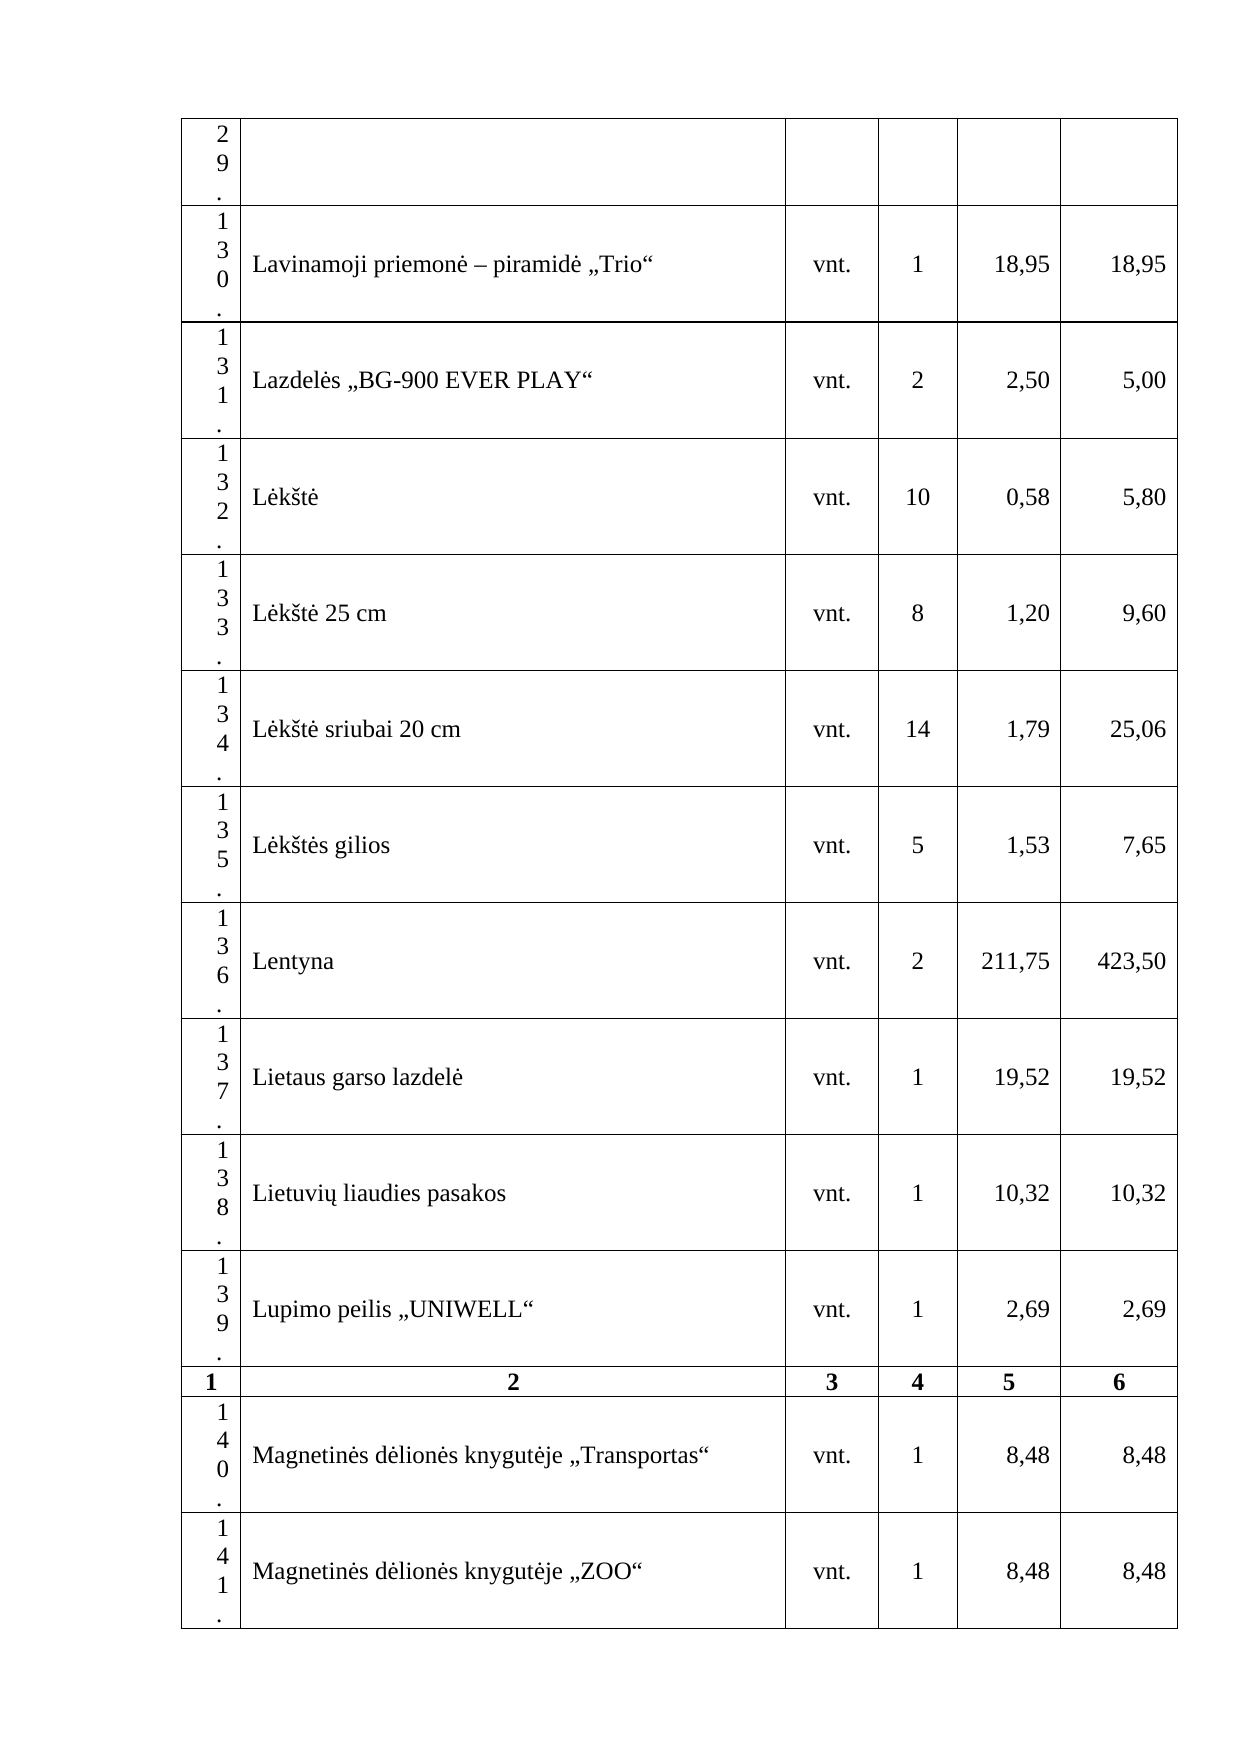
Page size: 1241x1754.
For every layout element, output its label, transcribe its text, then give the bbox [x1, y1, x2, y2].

table_cell 2,69 [1061, 1251, 1177, 1366]
table_cell vnt. [786, 323, 878, 437]
table_cell 25,06 [1061, 671, 1177, 786]
table_cell 141. [182, 1513, 240, 1628]
table_cell 8,48 [1061, 1397, 1177, 1512]
table_cell 5 [958, 1367, 1060, 1396]
table_cell 211,75 [958, 903, 1060, 1018]
table_cell 5,80 [1061, 439, 1177, 553]
table_cell 130. [182, 206, 240, 321]
table_cell vnt. [786, 1019, 878, 1134]
table_cell Lentyna [241, 903, 785, 1018]
table_cell 1 [879, 1135, 957, 1250]
table_cell 10,32 [958, 1135, 1060, 1250]
table_cell Magnetinės dėlionės knygutėje „ZOO“ [241, 1513, 785, 1628]
table_cell 8 [879, 555, 957, 669]
table_cell vnt. [786, 555, 878, 669]
table_cell vnt. [786, 903, 878, 1018]
table_cell Lupimo peilis „UNIWELL“ [241, 1251, 785, 1366]
table_cell Lavinamoji priemonė – piramidė „Trio“ [241, 206, 785, 321]
table_cell 1 [879, 1251, 957, 1366]
table_cell vnt. [786, 439, 878, 553]
table_cell vnt. [786, 1251, 878, 1366]
table_cell 2 [241, 1367, 785, 1396]
table_cell Lėkštė 25 cm [241, 555, 785, 669]
table_cell 138. [182, 1135, 240, 1250]
table_cell 3 [786, 1367, 878, 1396]
table_cell 19,52 [958, 1019, 1060, 1134]
table_cell [1061, 119, 1177, 205]
table_cell Lėkštė [241, 439, 785, 553]
table_cell 7,65 [1061, 787, 1177, 902]
table_cell Lazdelės „BG-900 EVER PLAY“ [241, 323, 785, 437]
table_cell 140. [182, 1397, 240, 1512]
table_cell 8,48 [958, 1397, 1060, 1512]
table_cell 1 [879, 1397, 957, 1512]
table_cell 9,60 [1061, 555, 1177, 669]
table_cell 18,95 [1061, 206, 1177, 321]
table_cell 1 [879, 1019, 957, 1134]
table_cell 8,48 [1061, 1513, 1177, 1628]
table_cell 137. [182, 1019, 240, 1134]
table_cell 4 [879, 1367, 957, 1396]
table_cell vnt. [786, 1135, 878, 1250]
table_cell 139. [182, 1251, 240, 1366]
table_cell 10 [879, 439, 957, 553]
table_cell 2,69 [958, 1251, 1060, 1366]
table_cell vnt. [786, 1397, 878, 1512]
table_cell 423,50 [1061, 903, 1177, 1018]
table_cell [241, 119, 785, 205]
table_cell 14 [879, 671, 957, 786]
table_cell vnt. [786, 787, 878, 902]
table_cell [879, 119, 957, 205]
table_cell Lėkštės gilios [241, 787, 785, 902]
table_cell Lietaus garso lazdelė [241, 1019, 785, 1134]
table_cell 132. [182, 439, 240, 553]
table_cell 1,79 [958, 671, 1060, 786]
table_cell 133. [182, 555, 240, 669]
table_cell 136. [182, 903, 240, 1018]
table_cell 18,95 [958, 206, 1060, 321]
table_cell 0,58 [958, 439, 1060, 553]
table_cell 135. [182, 787, 240, 902]
table_cell 1 [182, 1367, 240, 1396]
table_cell Lėkštė sriubai 20 cm [241, 671, 785, 786]
table_cell vnt. [786, 1513, 878, 1628]
table_cell [958, 119, 1060, 205]
table_cell 1 [879, 206, 957, 321]
table_cell 134. [182, 671, 240, 786]
table_cell 131. [182, 323, 240, 437]
table_cell 5 [879, 787, 957, 902]
table_cell 2,50 [958, 323, 1060, 437]
table_cell 2 [879, 323, 957, 437]
table_cell Lietuvių liaudies pasakos [241, 1135, 785, 1250]
table_cell 19,52 [1061, 1019, 1177, 1134]
table_cell 8,48 [958, 1513, 1060, 1628]
table_cell 5,00 [1061, 323, 1177, 437]
table_cell [786, 119, 878, 205]
table_cell vnt. [786, 671, 878, 786]
table_cell 1 [879, 1513, 957, 1628]
table_cell Magnetinės dėlionės knygutėje „Transportas“ [241, 1397, 785, 1512]
table_cell 1,53 [958, 787, 1060, 902]
table_cell 1,20 [958, 555, 1060, 669]
table_cell 2 [879, 903, 957, 1018]
table_cell 10,32 [1061, 1135, 1177, 1250]
table_cell vnt. [786, 206, 878, 321]
table_cell 29. [182, 119, 240, 205]
table_cell 6 [1061, 1367, 1177, 1396]
